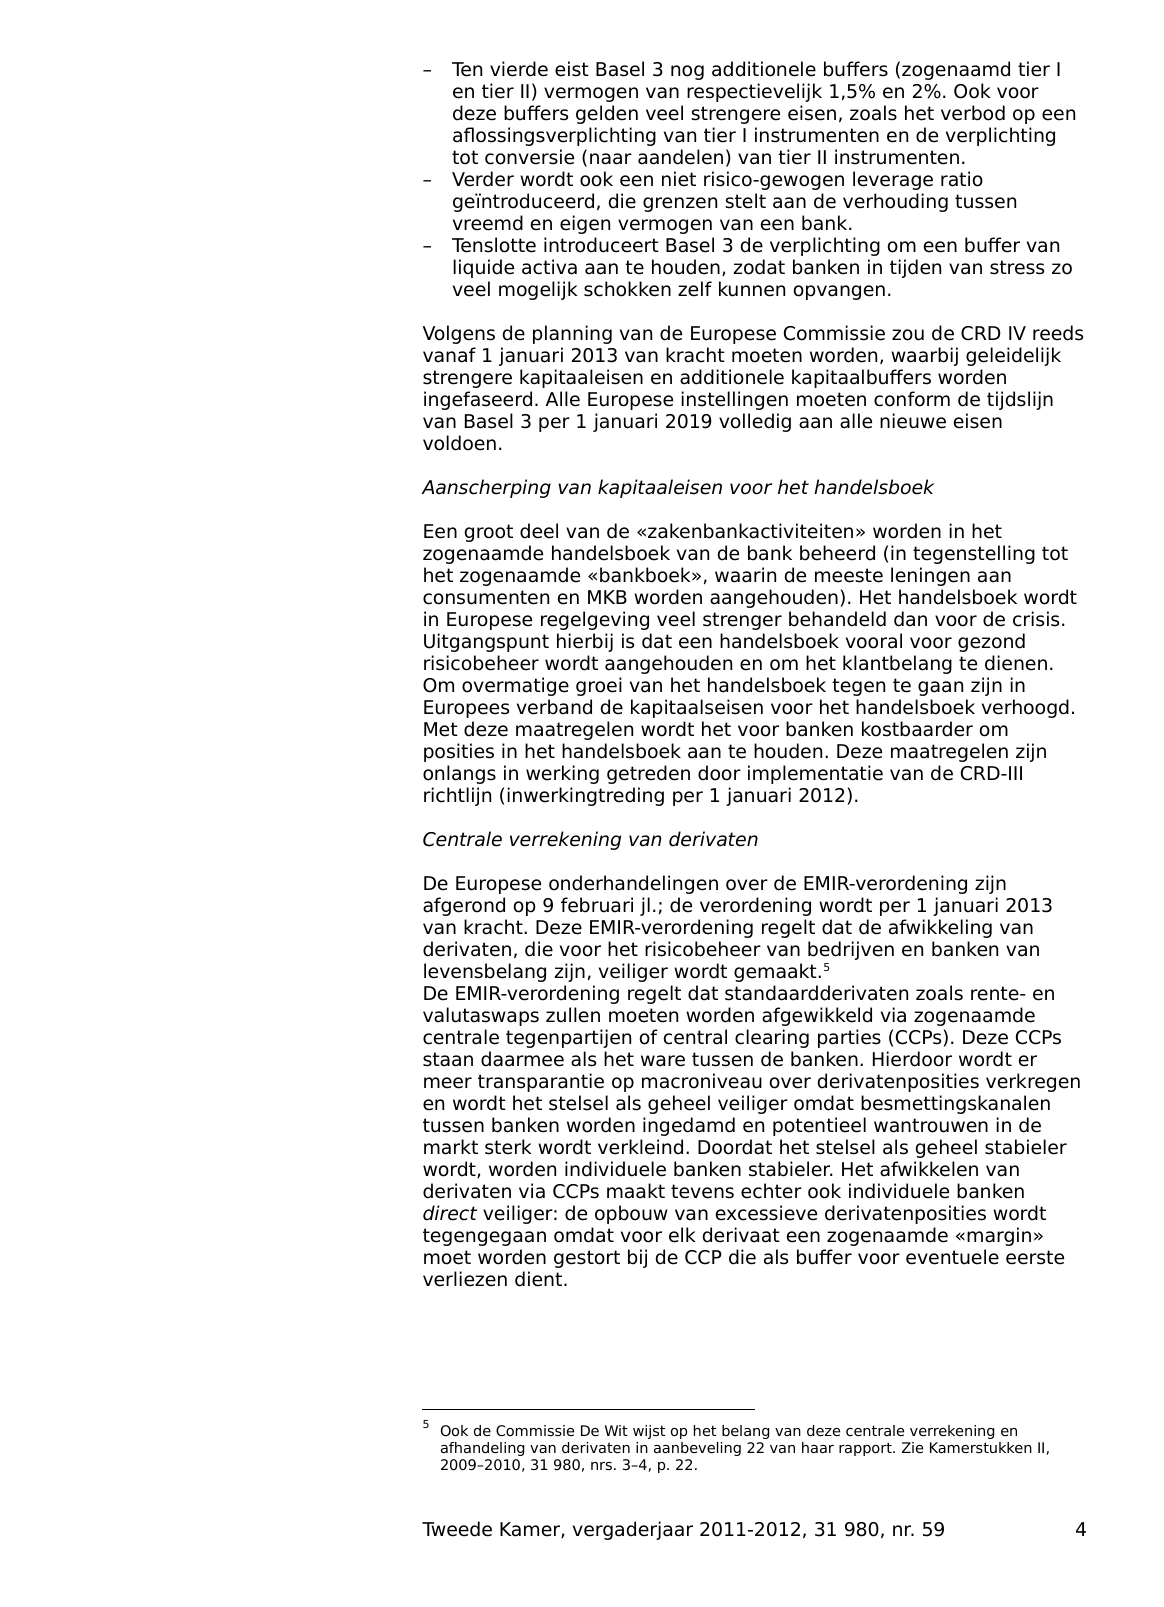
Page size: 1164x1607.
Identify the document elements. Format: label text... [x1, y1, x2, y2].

text Volgens de planning van de Europese Commissie zou de CRD IV reeds vanaf 1 januari 2013 van kracht moeten worden, waarbij geleidelijk strengere kapitaaleisen en additionele kapitaalbuffers worden ingefaseerd. Alle Europese instellingen moeten conform de tijdslijn van Basel 3 per 1 januari 2019 volledig aan alle nieuwe eisen voldoen. [422, 323, 1087, 455]
text – Ten vierde eist Basel 3 nog additionele buffers (zogenaamd tier I en tier II) vermogen van respectievelijk 1,5% en 2%. Ook voor deze buffers gelden veel strengere eisen, zoals het verbod op een aflossingsverplichting van tier I instrumenten en de verplichting tot conversie (naar aandelen) van tier II instrumenten. [422, 59, 1087, 169]
text Ook de Commissie De Wit wijst op het belang van deze centrale verrekening en afhandeling van derivaten in aanbeveling 22 van haar rapport. Zie Kamerstukken II, 2009–2010, 31 980, nrs. 3–4, p. 22. [422, 1418, 1087, 1474]
text – Tenslotte introduceert Basel 3 de verplichting om een buffer van liquide activa aan te houden, zodat banken in tijden van stress zo veel mogelijk schokken zelf kunnen opvangen. [422, 235, 1087, 301]
subtitle Aanscherping van kapitaaleisen voor het handelsboek [422, 477, 1087, 499]
text De EMIR-verordening regelt dat standaardderivaten zoals rente- en valutaswaps zullen moeten worden afgewikkeld via zogenaamde centrale tegenpartijen of central clearing parties (CCPs). Deze CCPs staan daarmee als het ware tussen de banken. Hierdoor wordt er meer transparantie op macroniveau over derivatenposities verkregen en wordt het stelsel als geheel veiliger omdat besmettingskanalen tussen banken worden ingedamd en potentieel wantrouwen in de markt sterk wordt verkleind. Doordat het stelsel als geheel stabieler wordt, worden individuele banken stabieler. Het afwikkelen van derivaten via CCPs maakt tevens echter ook individuele banken direct veiliger: de opbouw van excessieve derivatenposities wordt tegengegaan omdat voor elk derivaat een zogenaamde «margin» moet worden gestort bij de CCP die als buffer voor eventuele eerste verliezen dient. [422, 983, 1087, 1291]
subtitle Centrale verrekening van derivaten [422, 829, 1087, 851]
text De Europese onderhandelingen over de EMIR-verordening zijn afgerond op 9 februari jl.; de verordening wordt per 1 januari 2013 van kracht. Deze EMIR-verordening regelt dat de afwikkeling van derivaten, die voor het risicobeheer van bedrijven en banken van levensbelang zijn, veiliger wordt gemaakt. [422, 873, 1087, 983]
text – Verder wordt ook een niet risico-gewogen leverage ratio geïntroduceerd, die grenzen stelt aan de verhouding tussen vreemd en eigen vermogen van een bank. [422, 169, 1087, 235]
text Een groot deel van de «zakenbankactiviteiten» worden in het zogenaamde handelsboek van de bank beheerd (in tegenstelling tot het zogenaamde «bankboek», waarin de meeste leningen aan consumenten en MKB worden aangehouden). Het handelsboek wordt in Europese regelgeving veel strenger behandeld dan voor de crisis. Uitgangspunt hierbij is dat een handelsboek vooral voor gezond risicobeheer wordt aangehouden en om het klantbelang te dienen. Om overmatige groei van het handelsboek tegen te gaan zijn in Europees verband de kapitaalseisen voor het handelsboek verhoogd. Met deze maatregelen wordt het voor banken kostbaarder om posities in het handelsboek aan te houden. Deze maatregelen zijn onlangs in werking getreden door implementatie van de CRD-III richtlijn (inwerkingtreding per 1 januari 2012). [422, 521, 1087, 807]
